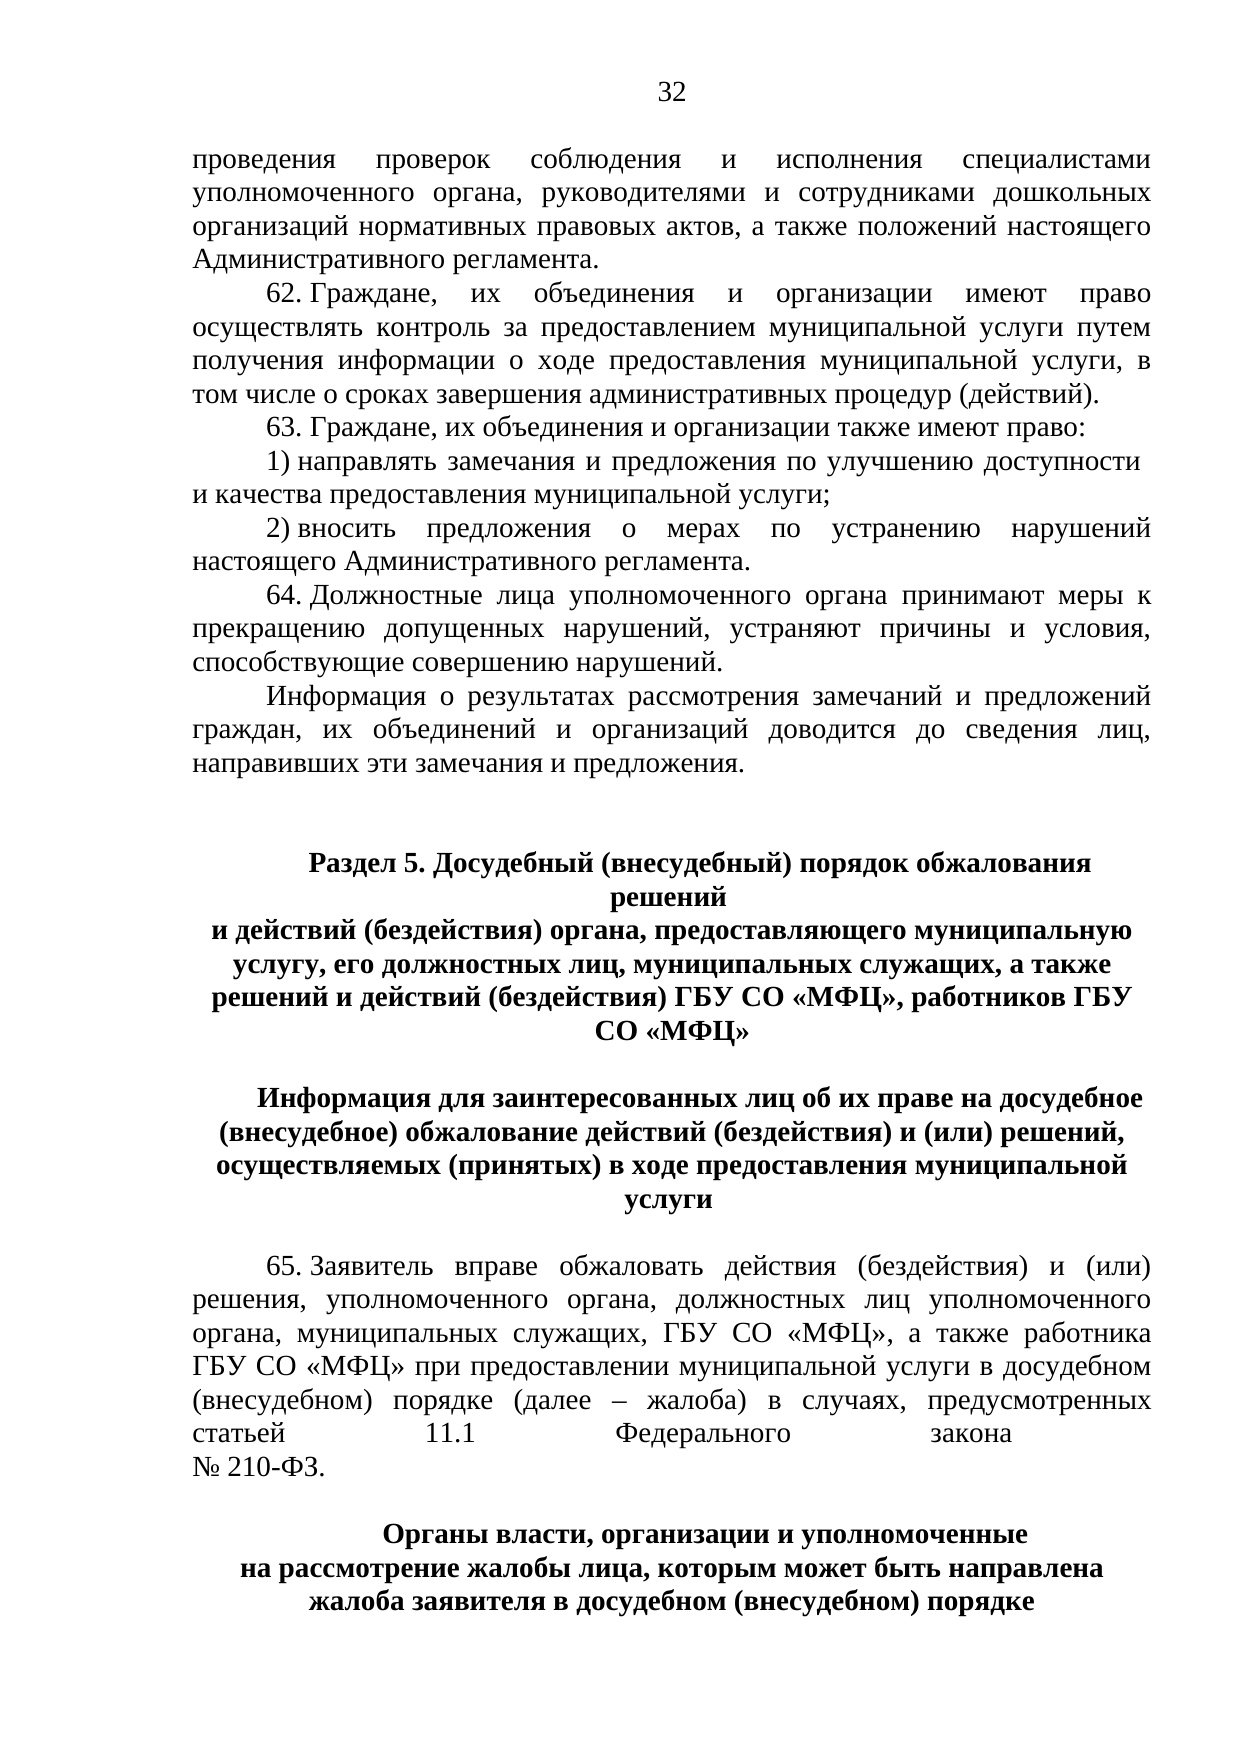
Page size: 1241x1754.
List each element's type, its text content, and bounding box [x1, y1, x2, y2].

text Раздел 5. Досудебный (внесудебный) порядок обжалования решений и действий (бездействия) органа, предоставляющего муниципальную услугу, его должностных лиц, муниципальных служащих, а также решений и действий (бездействия) ГБУ СО «МФЦ», работников ГБУ СО «МФЦ» [192, 845, 1152, 1047]
text Органы власти, организации и уполномоченные на рассмотрение жалобы лица, которым может быть направлена жалоба заявителя в досудебном (внесудебном) порядке [192, 1516, 1152, 1617]
text Информация о результатах рассмотрения замечаний и предложений граждан, их объединений и организаций доводится до сведения лиц, направивших эти замечания и предложения. [192, 678, 1152, 778]
text проведения проверок соблюдения и исполнения специалистами уполномоченного органа, руководителями и сотрудниками дошкольных организаций нормативных правовых актов, а также положений настоящего Административного регламента. [192, 141, 1152, 275]
text 65. Заявитель вправе обжаловать действия (бездействия) и (или) решения, уполномоченного органа, должностных лиц уполномоченного органа, муниципальных служащих, ГБУ СО «МФЦ», а также работника ГБУ СО «МФЦ» при предоставлении муниципальной услуги в досудебном (внесудебном) порядке (далее – жалоба) в случаях, предусмотренных статьей 11.1 Федерального закона № 210-ФЗ. [192, 1248, 1152, 1483]
text 64. Должностные лица уполномоченного органа принимают меры к прекращению допущенных нарушений, устраняют причины и условия, способствующие совершению нарушений. [192, 577, 1152, 678]
text Информация для заинтересованных лиц об их праве на досудебное (внесудебное) обжалование действий (бездействия) и (или) решений, осуществляемых (принятых) в ходе предоставления муниципальной услуги [192, 1080, 1152, 1214]
text 63. Граждане, их объединения и организации также имеют право: [192, 409, 1152, 443]
text 2) вносить предложения о мерах по устранению нарушений настоящего Административного регламента. [192, 510, 1152, 577]
text 1) направлять замечания и предложения по улучшению доступности и качества предоставления муниципальной услуги; [192, 443, 1152, 510]
text 62. Граждане, их объединения и организации имеют право осуществлять контроль за предоставлением муниципальной услуги путем получения информации о ходе предоставления муниципальной услуги, в том числе о сроках завершения административных процедур (действий). [192, 275, 1152, 409]
